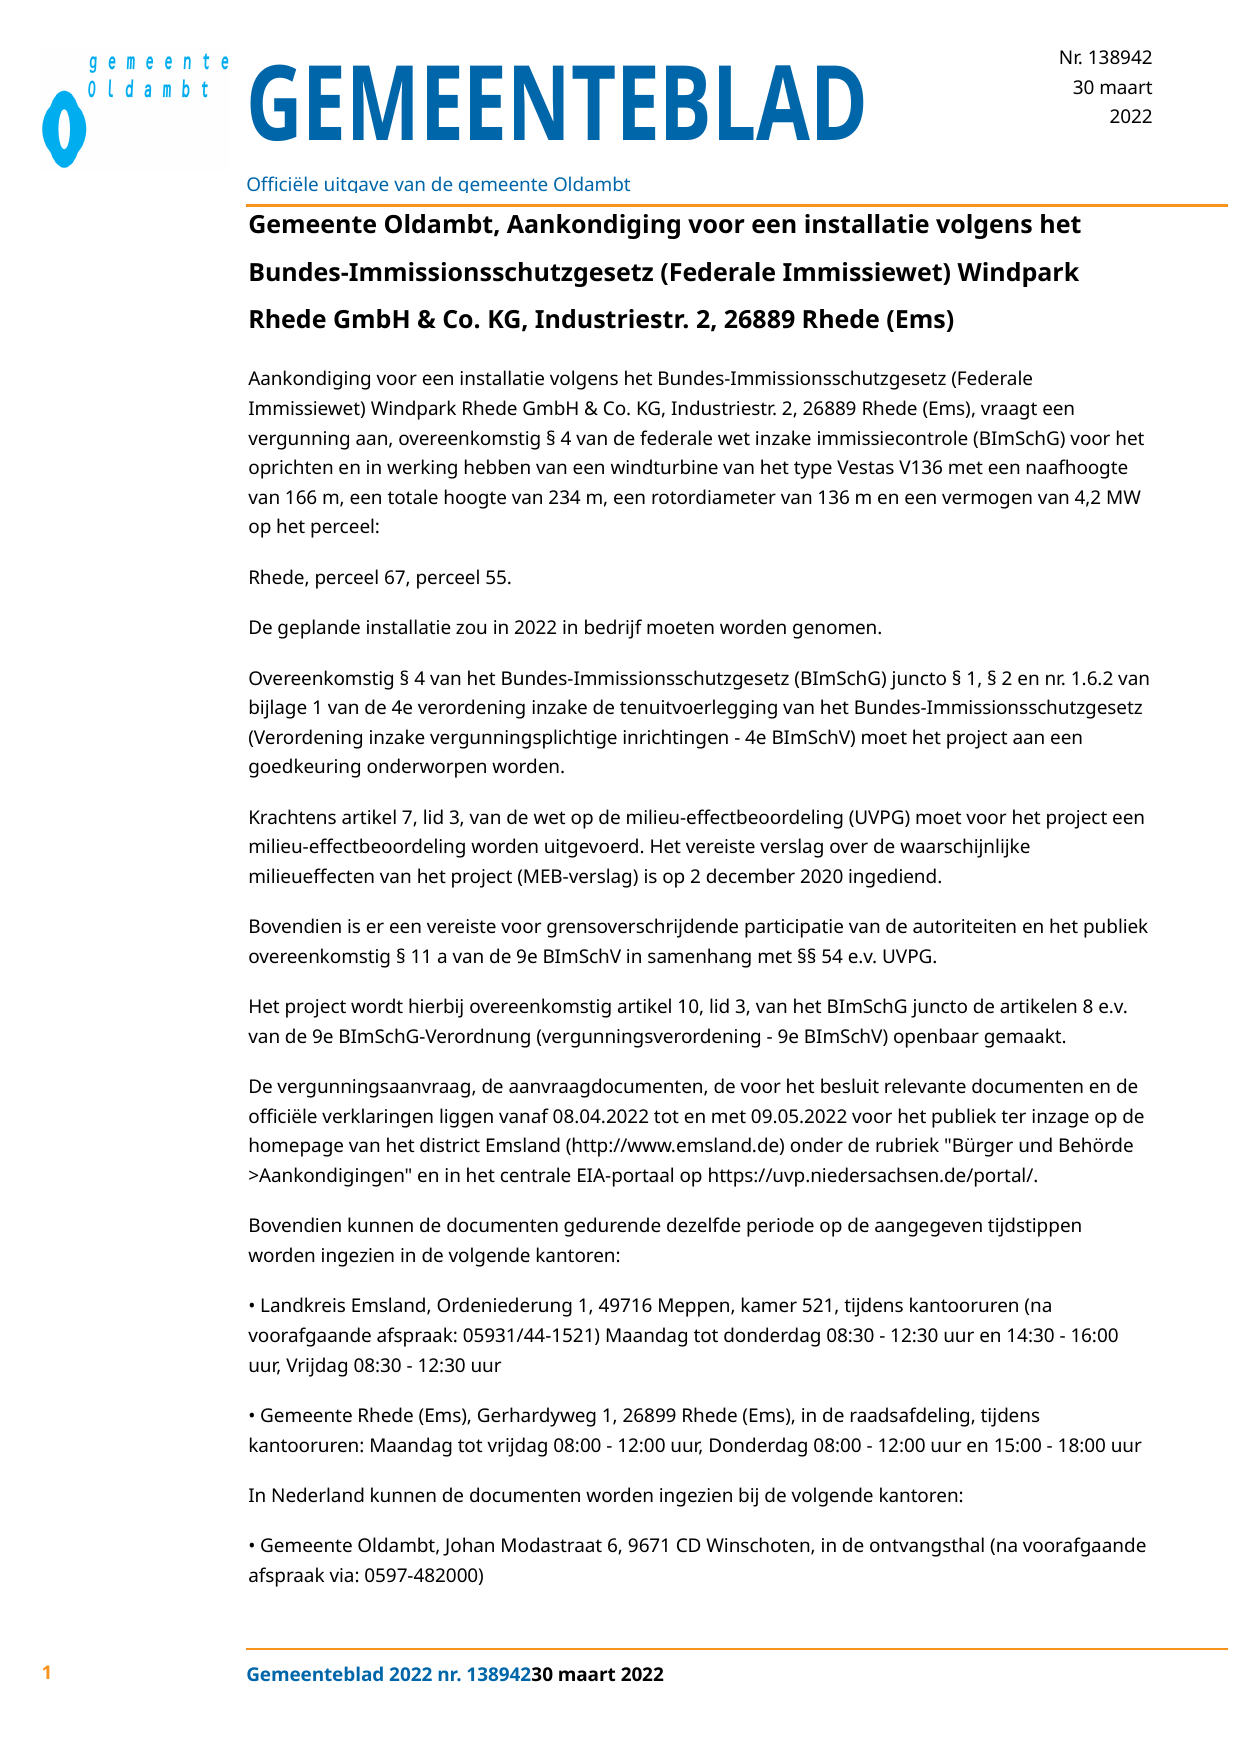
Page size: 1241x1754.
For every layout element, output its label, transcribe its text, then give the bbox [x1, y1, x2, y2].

text Overeenkomstig § 4 van het Bundes-Immissionsschutzgesetz (BImSchG) juncto § 1, § 2 en nr. 1.6.2 van bijlage 1 van de 4e verordening inzake de tenuitvoerlegging van het Bundes-Immissionsschutzgesetz (Verordening inzake vergunningsplichtige inrichtingen - 4e BImSchV) moet het project aan een goedkeuring onderworpen worden. [248, 665, 1152, 779]
text Gemeente Oldambt, Aankondiging voor een installatie volgens het Bundes-Immissionsschutzgesetz (Federale Immissiewet) Windpark Rhede GmbH & Co. KG, Industriestr. 2, 26889 Rhede (Ems) [248, 207, 1152, 336]
text De geplande installatie zou in 2022 in bedrijf moeten worden genomen. [248, 614, 1152, 640]
text • Gemeente Rhede (Ems), Gerhardyweg 1, 26899 Rhede (Ems), in de raadsafdeling, tijdens kantooruren: Maandag tot vrijdag 08:00 - 12:00 uur, Donderdag 08:00 - 12:00 uur en 15:00 - 18:00 uur [248, 1402, 1152, 1457]
text Rhede, perceel 67, perceel 55. [248, 564, 1152, 589]
text Bovendien kunnen de documenten gedurende dezelfde periode op de aangegeven tijdstippen worden ingezien in de volgende kantoren: [248, 1213, 1152, 1268]
text In Nederland kunnen de documenten worden ingezien bij de volgende kantoren: [248, 1482, 1152, 1508]
text • Landkreis Emsland, Ordeniederung 1, 49716 Meppen, kamer 521, tijdens kantooruren (na voorafgaande afspraak: 05931/44-1521) Maandag tot donderdag 08:30 - 12:30 uur en 14:30 - 16:00 uur, Vrijdag 08:30 - 12:30 uur [248, 1293, 1152, 1377]
picture [41, 47, 231, 172]
text Aankondiging voor een installatie volgens het Bundes-Immissionsschutzgesetz (Federale Immissiewet) Windpark Rhede GmbH & Co. KG, Industriestr. 2, 26889 Rhede (Ems), vraagt een vergunning aan, overeenkomstig § 4 van de federale wet inzake immissiecontrole (BImSchG) voor het oprichten en in werking hebben van een windturbine van het type Vestas V136 met een naafhoogte van 166 m, een totale hoogte van 234 m, een rotordiameter van 136 m en een vermogen van 4,2 MW op het perceel: [248, 366, 1152, 539]
text Het project wordt hierbij overeenkomstig artikel 10, lid 3, van het BImSchG juncto de artikelen 8 e.v. van de 9e BImSchG-Verordnung (vergunningsverordening - 9e BImSchV) openbaar gemaakt. [248, 993, 1152, 1049]
text Krachtens artikel 7, lid 3, van de wet op de milieu-effectbeoordeling (UVPG) moet voor het project een milieu-effectbeoordeling worden uitgevoerd. Het vereiste verslag over de waarschijnlijke milieueffecten van het project (MEB-verslag) is op 2 december 2020 ingediend. [248, 804, 1152, 889]
text De vergunningsaanvraag, de aanvraagdocumenten, de voor het besluit relevante documenten en de officiële verklaringen liggen vanaf 08.04.2022 tot en met 09.05.2022 voor het publiek ter inzage op de homepage van het district Emsland (http://www.emsland.de) onder de rubriek "Bürger und Behörde >Aankondigingen" en in het centrale EIA-portaal op https://uvp.niedersachsen.de/portal/. [248, 1073, 1152, 1188]
text • Gemeente Oldambt, Johan Modastraat 6, 9671 CD Winschoten, in de ontvangsthal (na voorafgaande afspraak via: 0597-482000) [248, 1533, 1152, 1588]
text Bovendien is er een vereiste voor grensoverschrijdende participatie van de autoriteiten en het publiek overeenkomstig § 11 a van de 9e BImSchV in samenhang met §§ 54 e.v. UVPG. [248, 913, 1152, 969]
